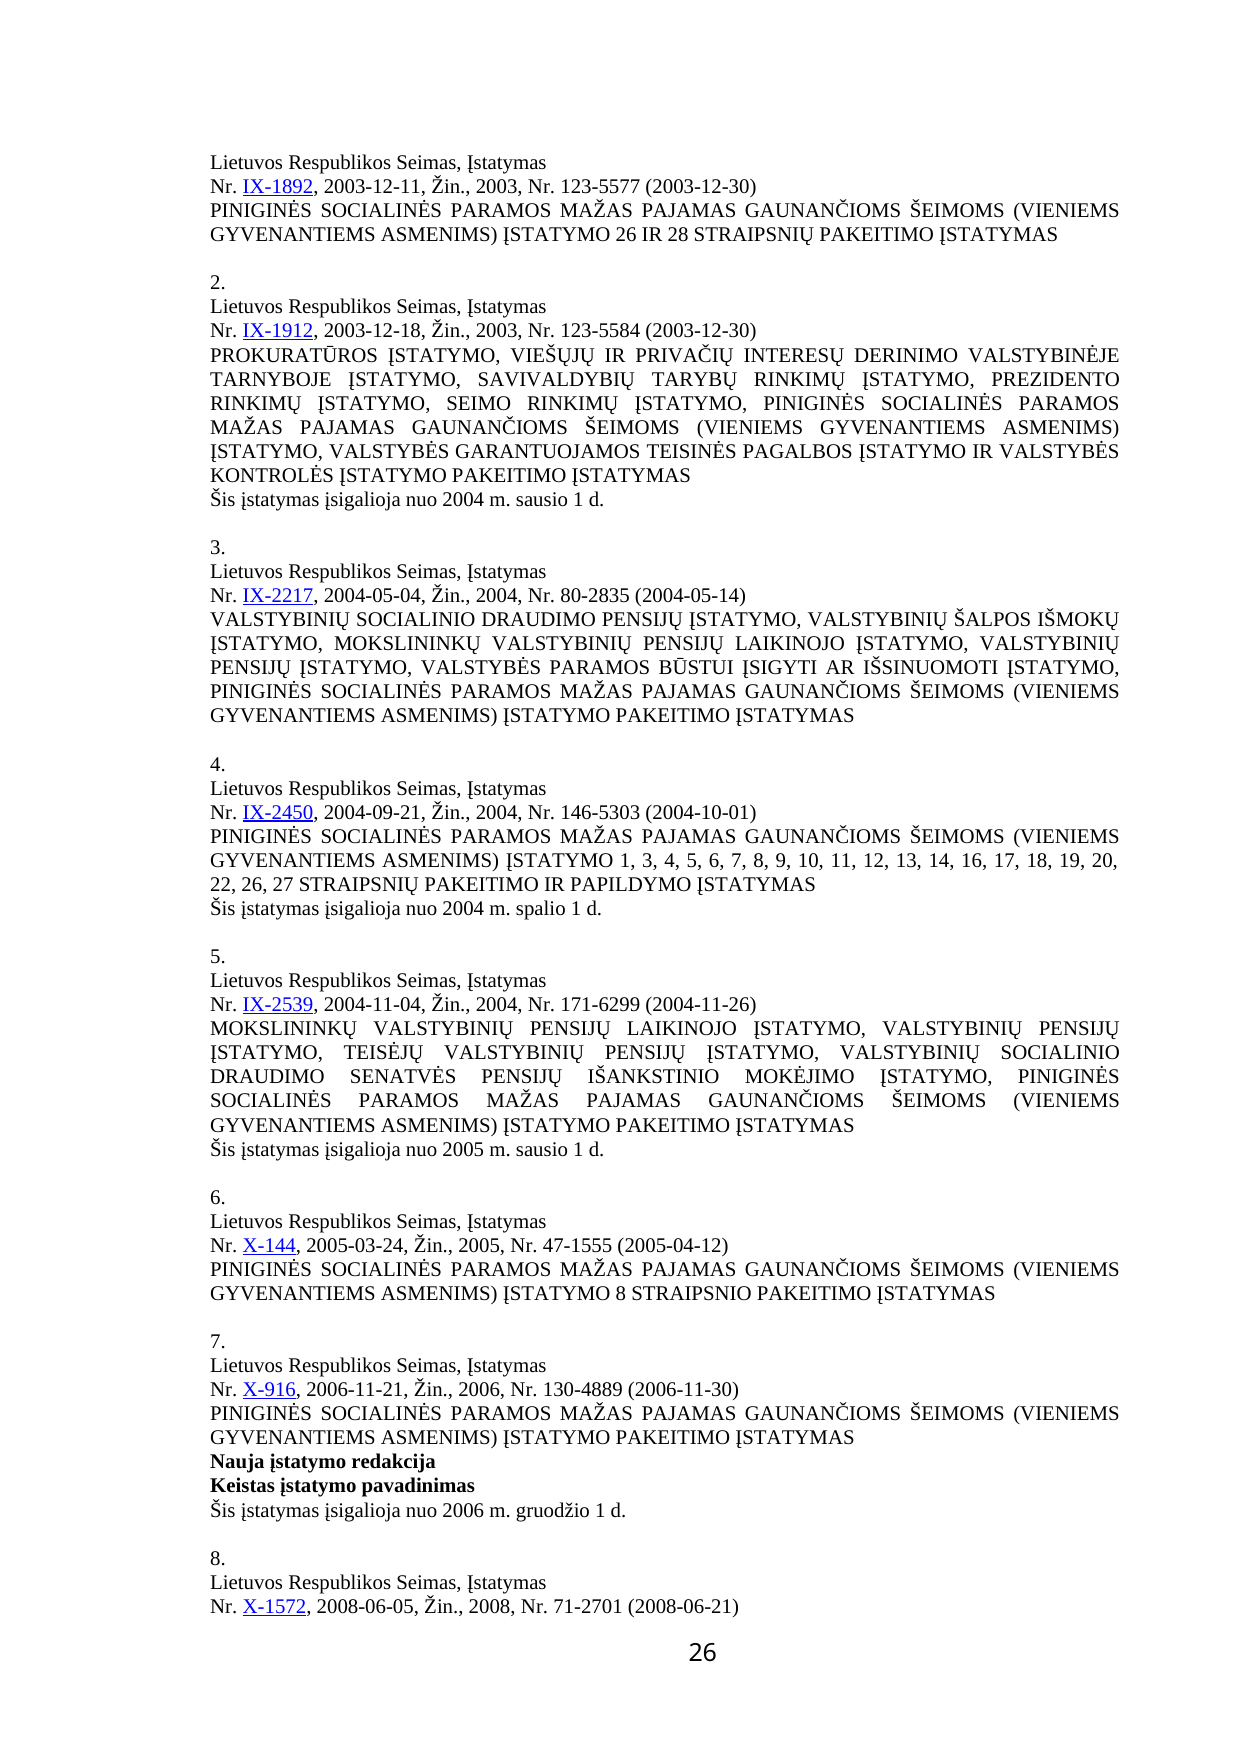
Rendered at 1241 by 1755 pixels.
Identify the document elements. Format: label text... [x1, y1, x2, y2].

text Lietuvos Respublikos Seimas, Įstatymas [210, 559, 1120, 583]
text Keistas įstatymo pavadinimas [210, 1473, 1120, 1497]
text Nr. X-916, 2006-11-21, Žin., 2006, Nr. 130-4889 (2006-11-30) [210, 1377, 1120, 1401]
text 3. [210, 535, 1120, 559]
text Nr. IX-2450, 2004-09-21, Žin., 2004, Nr. 146-5303 (2004-10-01) [210, 800, 1120, 824]
text 2. [210, 270, 1120, 294]
text 8. [210, 1546, 1120, 1570]
text 7. [210, 1329, 1120, 1353]
text Lietuvos Respublikos Seimas, Įstatymas [210, 150, 1120, 174]
text PINIGINĖS SOCIALINĖS PARAMOS MAŽAS PAJAMAS GAUNANČIOMS ŠEIMOMS (VIENIEMS GYVENANTIEMS ASMENIMS) ĮSTATYMO 26 IR 28 STRAIPSNIŲ PAKEITIMO ĮSTATYMAS [210, 198, 1120, 246]
text 4. [210, 752, 1120, 776]
text Nr. X-144, 2005-03-24, Žin., 2005, Nr. 47-1555 (2005-04-12) [210, 1233, 1120, 1257]
text 6. [210, 1185, 1120, 1209]
text 5. [210, 944, 1120, 968]
text Šis įstatymas įsigalioja nuo 2006 m. gruodžio 1 d. [210, 1497, 1120, 1522]
text Nr. IX-1912, 2003-12-18, Žin., 2003, Nr. 123-5584 (2003-12-30) [210, 318, 1120, 342]
text Nr. IX-2217, 2004-05-04, Žin., 2004, Nr. 80-2835 (2004-05-14) [210, 583, 1120, 607]
text PROKURATŪROS ĮSTATYMO, VIEŠŲJŲ IR PRIVAČIŲ INTERESŲ DERINIMO VALSTYBINĖJE TARNYBOJE ĮSTATYMO, SAVIVALDYBIŲ TARYBŲ RINKIMŲ ĮSTATYMO, PREZIDENTO RINKIMŲ ĮSTATYMO, SEIMO RINKIMŲ ĮSTATYMO, PINIGINĖS SOCIALINĖS PARAMOS MAŽAS PAJAMAS GAUNANČIOMS ŠEIMOMS (VIENIEMS GYVENANTIEMS ASMENIMS) ĮSTATYMO, VALSTYBĖS GARANTUOJAMOS TEISINĖS PAGALBOS ĮSTATYMO IR VALSTYBĖS KONTROLĖS ĮSTATYMO PAKEITIMO ĮSTATYMAS [210, 342, 1120, 487]
text Lietuvos Respublikos Seimas, Įstatymas [210, 1570, 1120, 1594]
text Nr. IX-2539, 2004-11-04, Žin., 2004, Nr. 171-6299 (2004-11-26) [210, 992, 1120, 1016]
text Lietuvos Respublikos Seimas, Įstatymas [210, 968, 1120, 992]
text PINIGINĖS SOCIALINĖS PARAMOS MAŽAS PAJAMAS GAUNANČIOMS ŠEIMOMS (VIENIEMS GYVENANTIEMS ASMENIMS) ĮSTATYMO PAKEITIMO ĮSTATYMAS [210, 1401, 1120, 1449]
text Lietuvos Respublikos Seimas, Įstatymas [210, 1353, 1120, 1377]
text Šis įstatymas įsigalioja nuo 2004 m. spalio 1 d. [210, 896, 1120, 920]
text Lietuvos Respublikos Seimas, Įstatymas [210, 294, 1120, 318]
text Šis įstatymas įsigalioja nuo 2005 m. sausio 1 d. [210, 1137, 1120, 1161]
text MOKSLININKŲ VALSTYBINIŲ PENSIJŲ LAIKINOJO ĮSTATYMO, VALSTYBINIŲ PENSIJŲ ĮSTATYMO, TEISĖJŲ VALSTYBINIŲ PENSIJŲ ĮSTATYMO, VALSTYBINIŲ SOCIALINIO DRAUDIMO SENATVĖS PENSIJŲ IŠANKSTINIO MOKĖJIMO ĮSTATYMO, PINIGINĖS SOCIALINĖS PARAMOS MAŽAS PAJAMAS GAUNANČIOMS ŠEIMOMS (VIENIEMS GYVENANTIEMS ASMENIMS) ĮSTATYMO PAKEITIMO ĮSTATYMAS [210, 1016, 1120, 1137]
text PINIGINĖS SOCIALINĖS PARAMOS MAŽAS PAJAMAS GAUNANČIOMS ŠEIMOMS (VIENIEMS GYVENANTIEMS ASMENIMS) ĮSTATYMO 8 STRAIPSNIO PAKEITIMO ĮSTATYMAS [210, 1257, 1120, 1305]
text Nr. X-1572, 2008-06-05, Žin., 2008, Nr. 71-2701 (2008-06-21) [210, 1594, 1120, 1618]
text Nauja įstatymo redakcija [210, 1449, 1120, 1473]
text PINIGINĖS SOCIALINĖS PARAMOS MAŽAS PAJAMAS GAUNANČIOMS ŠEIMOMS (VIENIEMS GYVENANTIEMS ASMENIMS) ĮSTATYMO 1, 3, 4, 5, 6, 7, 8, 9, 10, 11, 12, 13, 14, 16, 17, 18, 19, 20, 22, 26, 27 STRAIPSNIŲ PAKEITIMO IR PAPILDYMO ĮSTATYMAS [210, 824, 1120, 896]
text Šis įstatymas įsigalioja nuo 2004 m. sausio 1 d. [210, 487, 1120, 511]
text Lietuvos Respublikos Seimas, Įstatymas [210, 1209, 1120, 1233]
text VALSTYBINIŲ SOCIALINIO DRAUDIMO PENSIJŲ ĮSTATYMO, VALSTYBINIŲ ŠALPOS IŠMOKŲ ĮSTATYMO, MOKSLININKŲ VALSTYBINIŲ PENSIJŲ LAIKINOJO ĮSTATYMO, VALSTYBINIŲ PENSIJŲ ĮSTATYMO, VALSTYBĖS PARAMOS BŪSTUI ĮSIGYTI AR IŠSINUOMOTI ĮSTATYMO, PINIGINĖS SOCIALINĖS PARAMOS MAŽAS PAJAMAS GAUNANČIOMS ŠEIMOMS (VIENIEMS GYVENANTIEMS ASMENIMS) ĮSTATYMO PAKEITIMO ĮSTATYMAS [210, 607, 1120, 727]
text Nr. IX-1892, 2003-12-11, Žin., 2003, Nr. 123-5577 (2003-12-30) [210, 174, 1120, 198]
text Lietuvos Respublikos Seimas, Įstatymas [210, 776, 1120, 800]
